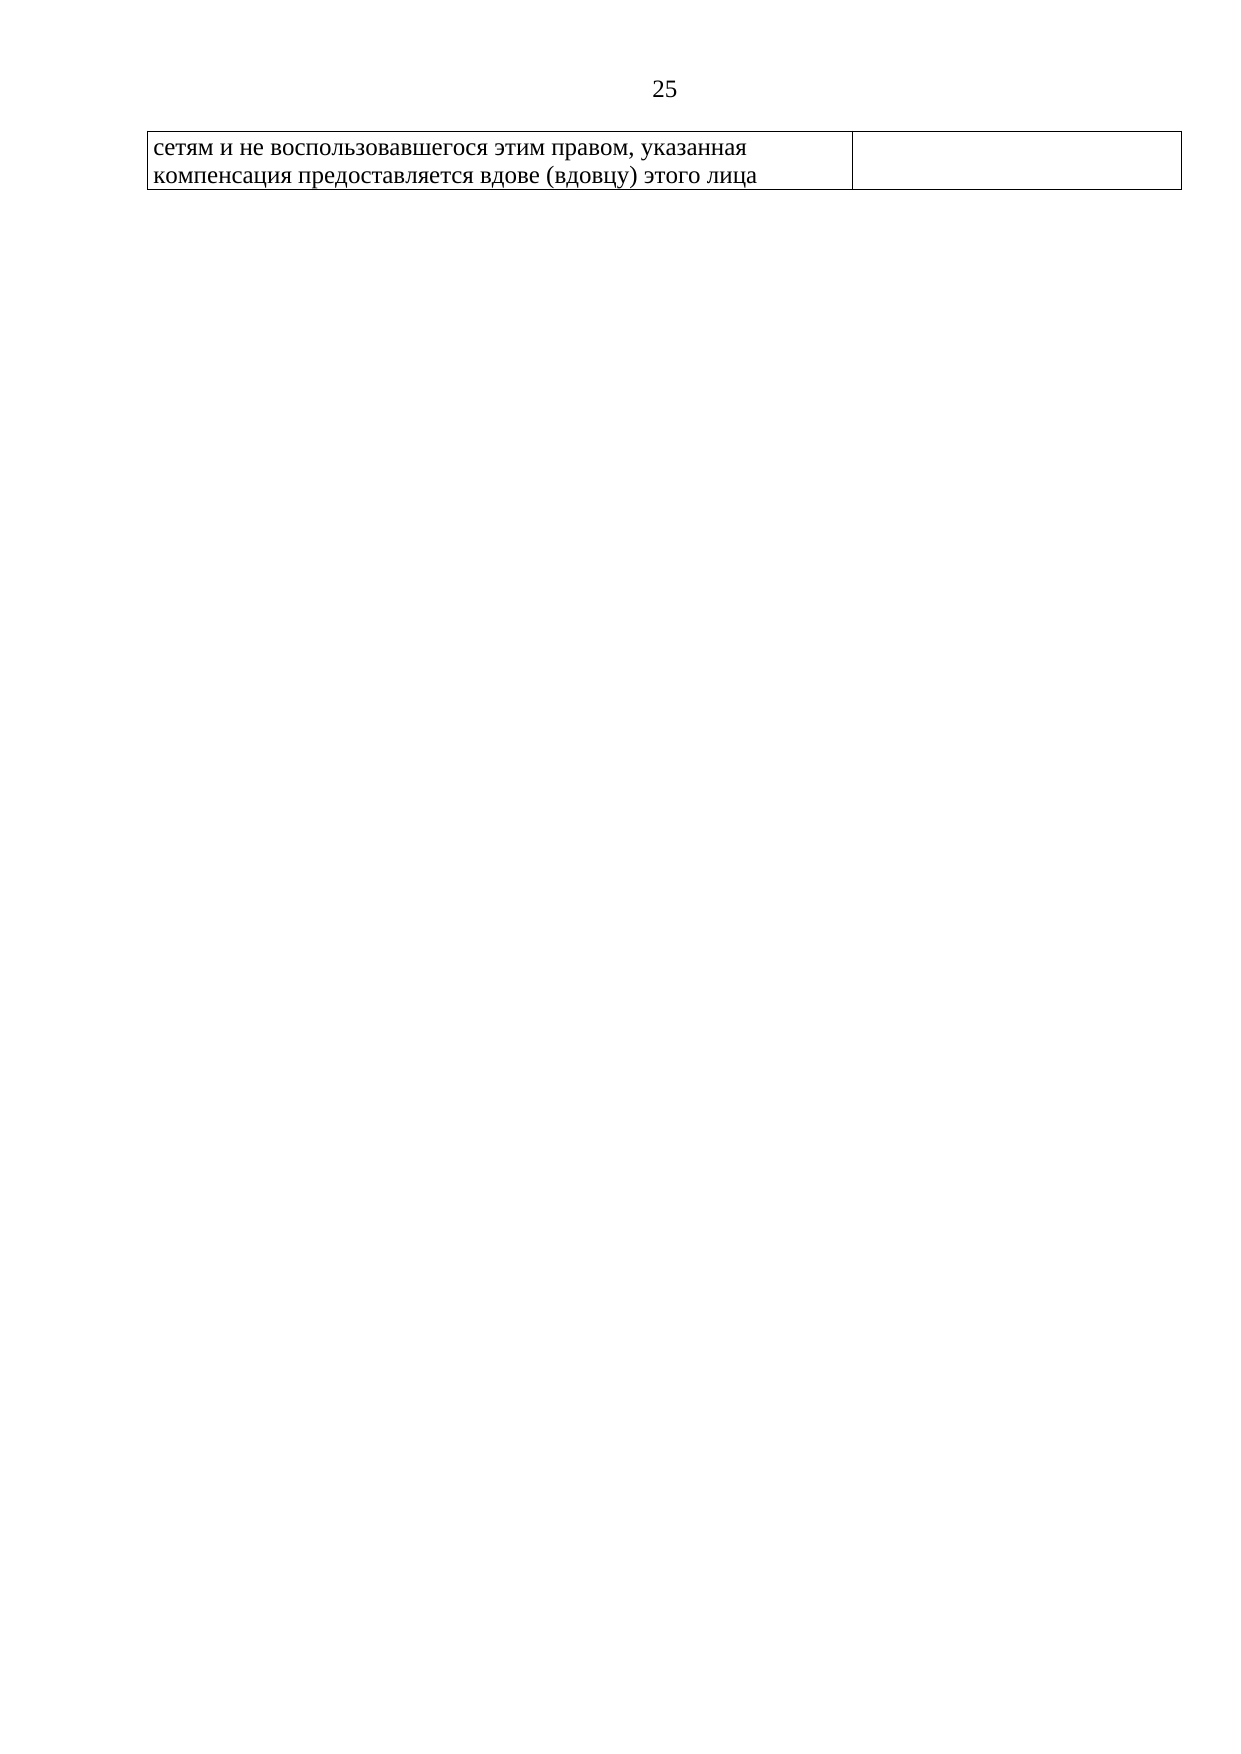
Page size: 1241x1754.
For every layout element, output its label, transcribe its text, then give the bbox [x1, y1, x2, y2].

table_cell сетям и не воспользовавшегося этим правом, указанная компенсация предоставляется вдове (вдовцу) этого лица [148, 132, 852, 189]
table_cell [853, 132, 1181, 189]
